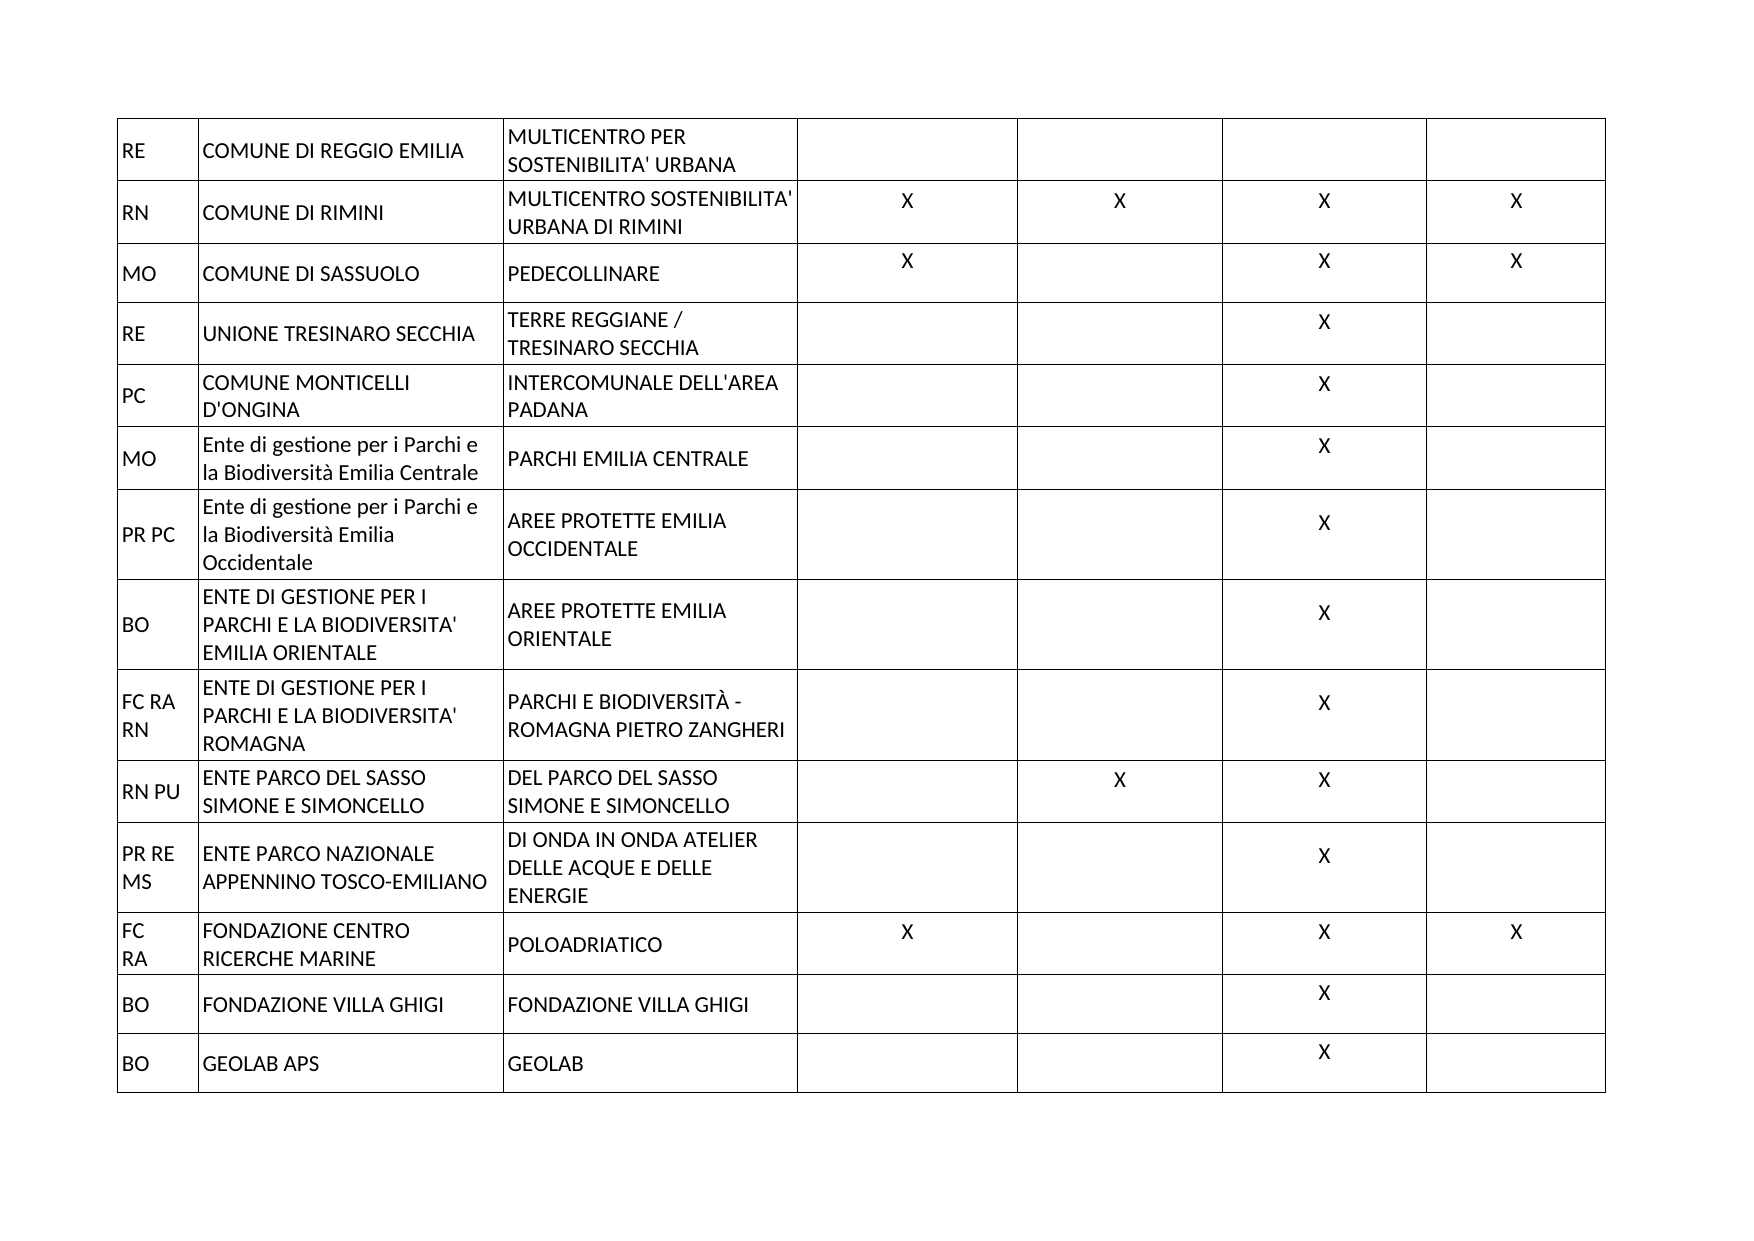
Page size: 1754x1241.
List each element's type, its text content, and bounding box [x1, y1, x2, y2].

table_cell [1427, 1034, 1605, 1092]
table_cell X [1223, 761, 1426, 822]
table_cell X [1223, 670, 1426, 759]
table_cell DEL PARCO DEL SASSO SIMONE E SIMONCELLO [504, 761, 797, 822]
table_cell [1427, 761, 1605, 822]
table_cell [1018, 670, 1222, 759]
table_cell X [1223, 490, 1426, 579]
table_cell DI ONDA IN ONDA ATELIER DELLE ACQUE E DELLE ENERGIE [504, 823, 797, 912]
table_cell X [1223, 975, 1426, 1033]
table_cell FC RA RN [118, 670, 198, 759]
table_cell MULTICENTRO PER SOSTENIBILITA' URBANA [504, 119, 797, 180]
table_cell COMUNE MONTICELLI D'ONGINA [199, 365, 503, 426]
table_cell [1427, 490, 1605, 579]
table_cell COMUNE DI RIMINI [199, 181, 503, 243]
table_cell [1018, 244, 1222, 302]
table_cell [798, 975, 1017, 1033]
table_cell X [1427, 181, 1605, 243]
table_cell PC [118, 365, 198, 426]
table_cell [1223, 119, 1426, 180]
table_cell [1018, 303, 1222, 364]
table_cell [798, 580, 1017, 669]
table_cell [1018, 490, 1222, 579]
table_cell X [1223, 823, 1426, 912]
table_cell X [1223, 913, 1426, 974]
table_cell X [798, 181, 1017, 243]
table_cell PR RE MS [118, 823, 198, 912]
table_cell MO [118, 427, 198, 488]
table_cell X [1223, 181, 1426, 243]
table_cell X [1223, 303, 1426, 364]
table_cell Ente di gestione per i Parchi e la Biodiversità Emilia Occidentale [199, 490, 503, 579]
table_cell [798, 761, 1017, 822]
table_cell FONDAZIONE CENTRO RICERCHE MARINE [199, 913, 503, 974]
table_cell PARCHI E BIODIVERSITÀ - ROMAGNA PIETRO ZANGHERI [504, 670, 797, 759]
table_cell [798, 490, 1017, 579]
table_cell GEOLAB APS [199, 1034, 503, 1092]
table_cell RN [118, 181, 198, 243]
table_cell X [1223, 1034, 1426, 1092]
table_cell [1427, 303, 1605, 364]
table_cell X [1018, 181, 1222, 243]
table_cell FC RA [118, 913, 198, 974]
table_cell TERRE REGGIANE / TRESINARO SECCHIA [504, 303, 797, 364]
table_cell [1018, 1034, 1222, 1092]
table_cell FONDAZIONE VILLA GHIGI [504, 975, 797, 1033]
table_cell [1427, 365, 1605, 426]
table_cell [798, 823, 1017, 912]
table_cell GEOLAB [504, 1034, 797, 1092]
table_cell [1018, 427, 1222, 488]
table_cell [1018, 365, 1222, 426]
table_cell ENTE DI GESTIONE PER I PARCHI E LA BIODIVERSITA' EMILIA ORIENTALE [199, 580, 503, 669]
table_cell PEDECOLLINARE [504, 244, 797, 302]
table_cell UNIONE TRESINARO SECCHIA [199, 303, 503, 364]
table_cell [798, 670, 1017, 759]
table_cell X [1427, 913, 1605, 974]
table_cell [1018, 913, 1222, 974]
table_cell X [798, 913, 1017, 974]
table_cell Ente di gestione per i Parchi e la Biodiversità Emilia Centrale [199, 427, 503, 488]
table_cell [798, 119, 1017, 180]
table_cell RN PU [118, 761, 198, 822]
table_cell MO [118, 244, 198, 302]
table_cell X [1223, 365, 1426, 426]
table_cell PR PC [118, 490, 198, 579]
table_cell [1018, 975, 1222, 1033]
table_cell [1427, 823, 1605, 912]
table_cell [798, 427, 1017, 488]
table_cell X [1427, 244, 1605, 302]
table_cell INTERCOMUNALE DELL'AREA PADANA [504, 365, 797, 426]
table_cell BO [118, 975, 198, 1033]
table_cell [1018, 119, 1222, 180]
table_cell FONDAZIONE VILLA GHIGI [199, 975, 503, 1033]
table_cell BO [118, 1034, 198, 1092]
table_cell [1018, 823, 1222, 912]
table_cell PARCHI EMILIA CENTRALE [504, 427, 797, 488]
table_cell MULTICENTRO SOSTENIBILITA' URBANA DI RIMINI [504, 181, 797, 243]
table_cell X [1223, 580, 1426, 669]
table_cell COMUNE DI REGGIO EMILIA [199, 119, 503, 180]
table_cell POLOADRIATICO [504, 913, 797, 974]
table_cell RE [118, 303, 198, 364]
table_cell [1427, 670, 1605, 759]
table_cell BO [118, 580, 198, 669]
table_cell X [798, 244, 1017, 302]
table_cell [1427, 427, 1605, 488]
table_cell X [1018, 761, 1222, 822]
table_cell COMUNE DI SASSUOLO [199, 244, 503, 302]
table_cell ENTE DI GESTIONE PER I PARCHI E LA BIODIVERSITA' ROMAGNA [199, 670, 503, 759]
table_cell AREE PROTETTE EMILIA ORIENTALE [504, 580, 797, 669]
table_cell [798, 365, 1017, 426]
table_cell ENTE PARCO DEL SASSO SIMONE E SIMONCELLO [199, 761, 503, 822]
table_cell [1427, 975, 1605, 1033]
table_cell AREE PROTETTE EMILIA OCCIDENTALE [504, 490, 797, 579]
table_cell [1427, 580, 1605, 669]
table_cell [1018, 580, 1222, 669]
table_cell [1427, 119, 1605, 180]
table_cell [798, 303, 1017, 364]
table_cell ENTE PARCO NAZIONALE APPENNINO TOSCO-EMILIANO [199, 823, 503, 912]
table_cell X [1223, 244, 1426, 302]
table_cell X [1223, 427, 1426, 488]
table_cell RE [118, 119, 198, 180]
table_cell [798, 1034, 1017, 1092]
